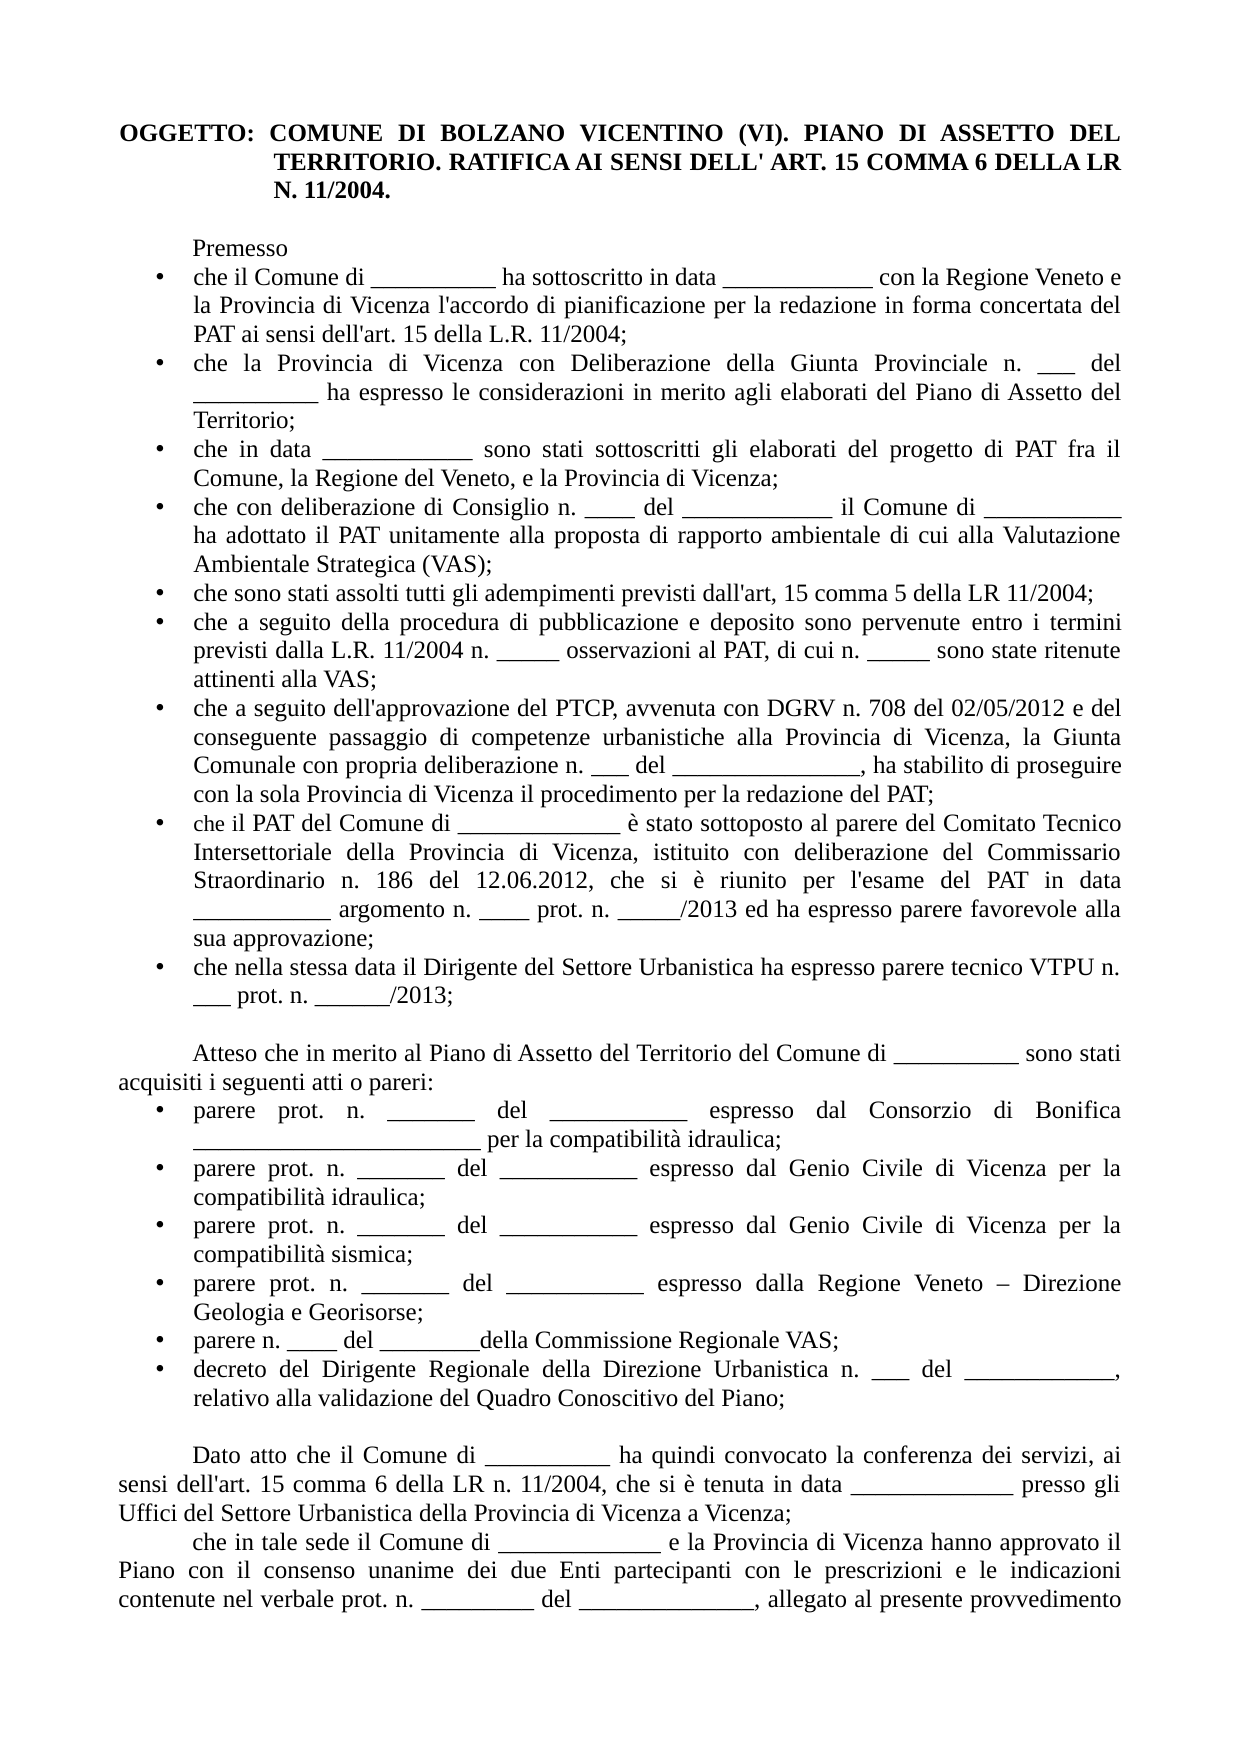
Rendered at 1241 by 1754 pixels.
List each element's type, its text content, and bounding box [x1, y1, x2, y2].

list che con deliberazione di Consiglio n. ____ del ____________ il Comune di ___________ ha adottato il PAT unitamente alla proposta di rapporto ambientale di cui alla Valutazione Ambientale Strategica (VAS); [156, 492, 1122, 578]
text Atteso che in merito al Piano di Assetto del Territorio del Comune di __________ sono stati acquisiti i seguenti atti o pareri: [118, 1038, 1122, 1096]
list che la Provincia di Vicenza con Deliberazione della Giunta Provinciale n. ___ del __________ ha espresso le considerazioni in merito agli elaborati del Piano di Assetto del Territorio; [156, 348, 1122, 434]
list parere prot. n. _______ del ___________ espresso dalla Regione Veneto – Direzione Geologia e Georisorse; [156, 1268, 1122, 1326]
text OGGETTO: COMUNE DI BOLZANO VICENTINO (VI). PIANO DI ASSETTO DEL TERRITORIO. RATIFICA AI SENSI DELL' ART. 15 COMMA 6 DELLA LR N. 11/2004. [119, 118, 1122, 204]
list decreto del Dirigente Regionale della Direzione Urbanistica n. ___ del ____________, relativo alla validazione del Quadro Conoscitivo del Piano; [156, 1354, 1122, 1412]
text Premesso [118, 233, 1122, 262]
text che in tale sede il Comune di _____________ e la Provincia di Vicenza hanno approvato il Piano con il consenso unanime dei due Enti partecipanti con le prescrizioni e le indicazioni contenute nel verbale prot. n. _________ del ______________, allegato al presente provvedimento [118, 1527, 1122, 1613]
list parere prot. n. _______ del ___________ espresso dal Consorzio di Bonifica _______________________ per la compatibilità idraulica; [156, 1096, 1122, 1153]
list che a seguito della procedura di pubblicazione e deposito sono pervenute entro i termini previsti dalla L.R. 11/2004 n. _____ osservazioni al PAT, di cui n. _____ sono state ritenute attinenti alla VAS; [156, 607, 1122, 693]
list che a seguito dell'approvazione del PTCP, avvenuta con DGRV n. 708 del 02/05/2012 e del conseguente passaggio di competenze urbanistiche alla Provincia di Vicenza, la Giunta Comunale con propria deliberazione n. ___ del _______________, ha stabilito di proseguire con la sola Provincia di Vicenza il procedimento per la redazione del PAT; [156, 693, 1122, 808]
list parere prot. n. _______ del ___________ espresso dal Genio Civile di Vicenza per la compatibilità sismica; [156, 1211, 1122, 1268]
text Dato atto che il Comune di __________ ha quindi convocato la conferenza dei servizi, ai sensi dell'art. 15 comma 6 della LR n. 11/2004, che si è tenuta in data _____________ presso gli Uffici del Settore Urbanistica della Provincia di Vicenza a Vicenza; [118, 1441, 1122, 1527]
list che in data ____________ sono stati sottoscritti gli elaborati del progetto di PAT fra il Comune, la Regione del Veneto, e la Provincia di Vicenza; [156, 434, 1122, 492]
list che il Comune di __________ ha sottoscritto in data ____________ con la Regione Veneto e la Provincia di Vicenza l'accordo di pianificazione per la redazione in forma concertata del PAT ai sensi dell'art. 15 della L.R. 11/2004; [156, 262, 1122, 348]
list che nella stessa data il Dirigente del Settore Urbanistica ha espresso parere tecnico VTPU n. ___ prot. n. ______/2013; [156, 952, 1122, 1009]
list che sono stati assolti tutti gli adempimenti previsti dall'art, 15 comma 5 della LR 11/2004; [156, 578, 1122, 607]
list parere n. ____ del ________della Commissione Regionale VAS; [156, 1326, 1122, 1354]
list che il PAT del Comune di _____________ è stato sottoposto al parere del Comitato Tecnico Intersettoriale della Provincia di Vicenza, istituito con deliberazione del Commissario Straordinario n. 186 del 12.06.2012, che si è riunito per l'esame del PAT in data ___________ argomento n. ____ prot. n. _____/2013 ed ha espresso parere favorevole alla sua approvazione; [156, 808, 1122, 952]
list parere prot. n. _______ del ___________ espresso dal Genio Civile di Vicenza per la compatibilità idraulica; [156, 1153, 1122, 1211]
